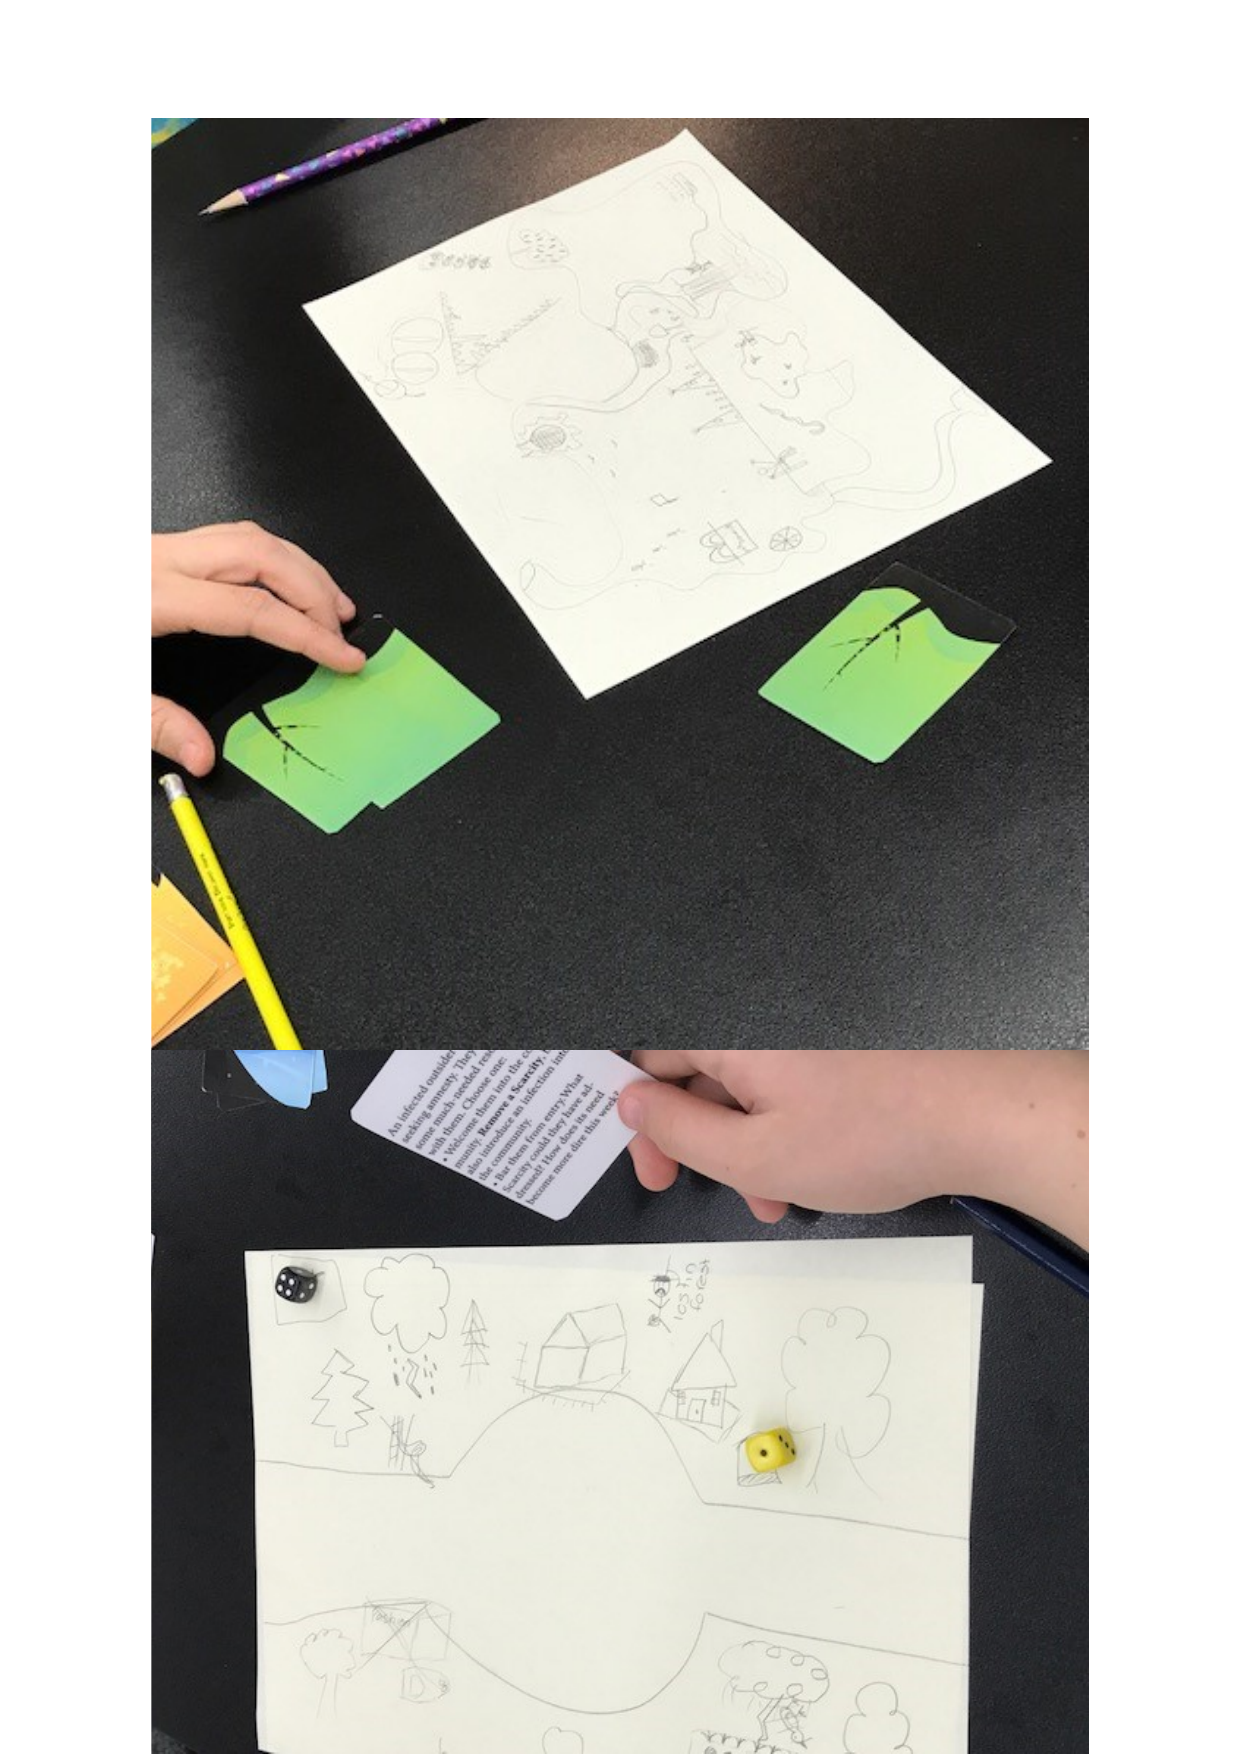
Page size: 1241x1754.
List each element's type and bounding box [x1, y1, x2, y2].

picture [151, 118, 1089, 1754]
